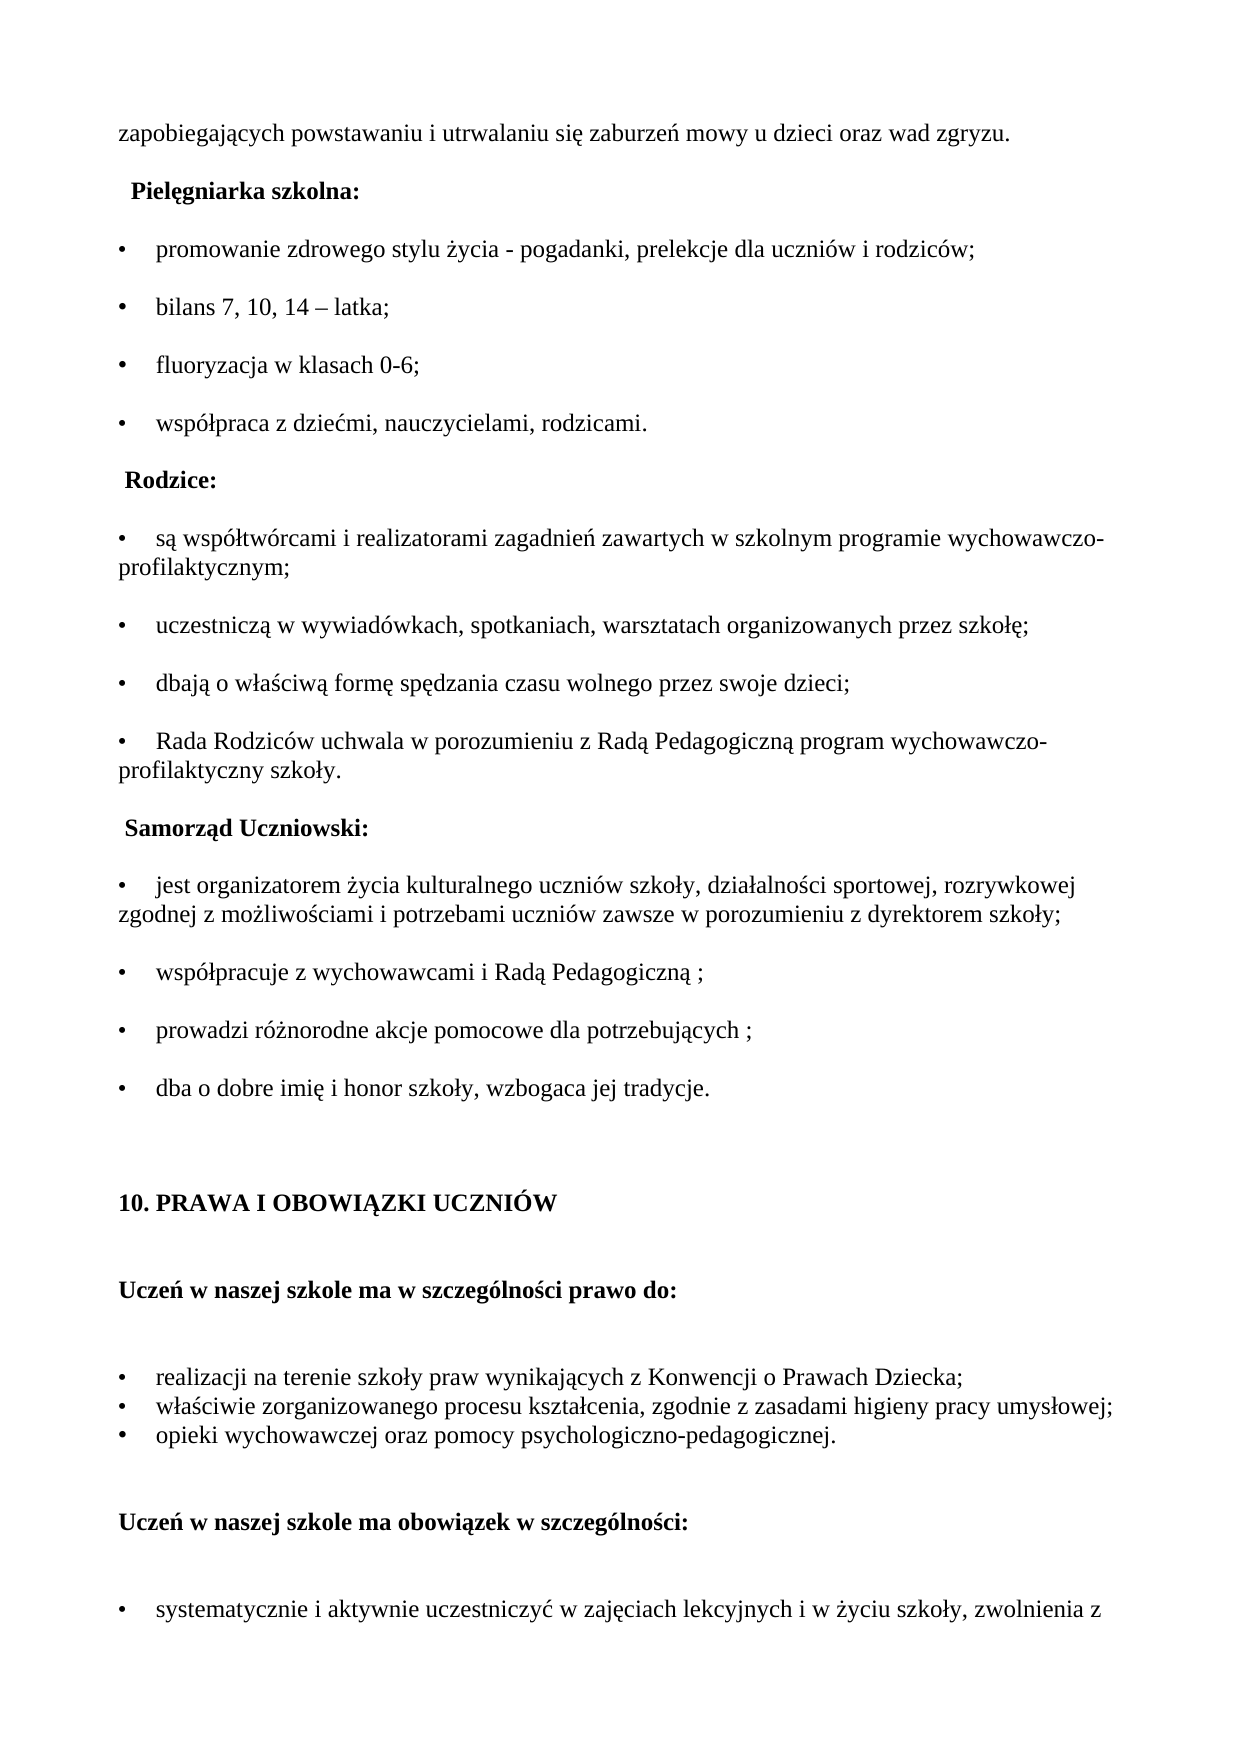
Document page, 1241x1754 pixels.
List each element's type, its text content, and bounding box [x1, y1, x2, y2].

list prowadzi różnorodne akcje pomocowe dla potrzebujących ; [81, 1015, 1122, 1044]
text Uczeń w naszej szkole ma w szczególności prawo do: [118, 1275, 1122, 1304]
list bilans 7, 10, 14 – latka; [81, 292, 1122, 321]
list Rada Rodziców uchwala w porozumieniu z Radą Pedagogiczną program wychowawczo-profilaktyczny szkoły. [81, 726, 1122, 783]
text Samorząd Uczniowski: [118, 813, 1122, 841]
list współpracuje z wychowawcami i Radą Pedagogiczną ; [81, 957, 1122, 986]
list systematycznie i aktywnie uczestniczyć w zajęciach lekcyjnych i w życiu szkoły, zwolnienia z [81, 1594, 1122, 1623]
list fluoryzacja w klasach 0-6; [81, 350, 1122, 378]
list opieki wychowawczej oraz pomocy psychologiczno-pedagogicznej. [81, 1420, 1122, 1449]
text Pielęgniarka szkolna: [118, 176, 1122, 205]
list zapobiegających powstawaniu i utrwalaniu się zaburzeń mowy u dzieci oraz wad zgryzu. [81, 118, 1122, 147]
text Uczeń w naszej szkole ma obowiązek w szczególności: [118, 1507, 1122, 1536]
list są współtwórcami i realizatorami zagadnień zawartych w szkolnym programie wychowawczo-profilaktycznym; [81, 523, 1122, 581]
list jest organizatorem życia kulturalnego uczniów szkoły, działalności sportowej, rozrywkowej zgodnej z możliwościami i potrzebami uczniów zawsze w porozumieniu z dyrektorem szkoły; [81, 871, 1122, 928]
list dbają o właściwą formę spędzania czasu wolnego przez swoje dzieci; [81, 668, 1122, 697]
text Rodzice: [118, 466, 1122, 494]
list promowanie zdrowego stylu życia - pogadanki, prelekcje dla uczniów i rodziców; [81, 234, 1122, 263]
list współpraca z dziećmi, nauczycielami, rodzicami. [81, 408, 1122, 436]
list właściwie zorganizowanego procesu kształcenia, zgodnie z zasadami higieny pracy umysłowej; [81, 1391, 1122, 1420]
text 10. PRAWA I OBOWIĄZKI UCZNIÓW [118, 1188, 1122, 1217]
list dba o dobre imię i honor szkoły, wzbogaca jej tradycje. [81, 1073, 1122, 1102]
list uczestniczą w wywiadówkach, spotkaniach, warsztatach organizowanych przez szkołę; [81, 610, 1122, 639]
list realizacji na terenie szkoły praw wynikających z Konwencji o Prawach Dziecka; [81, 1362, 1122, 1391]
